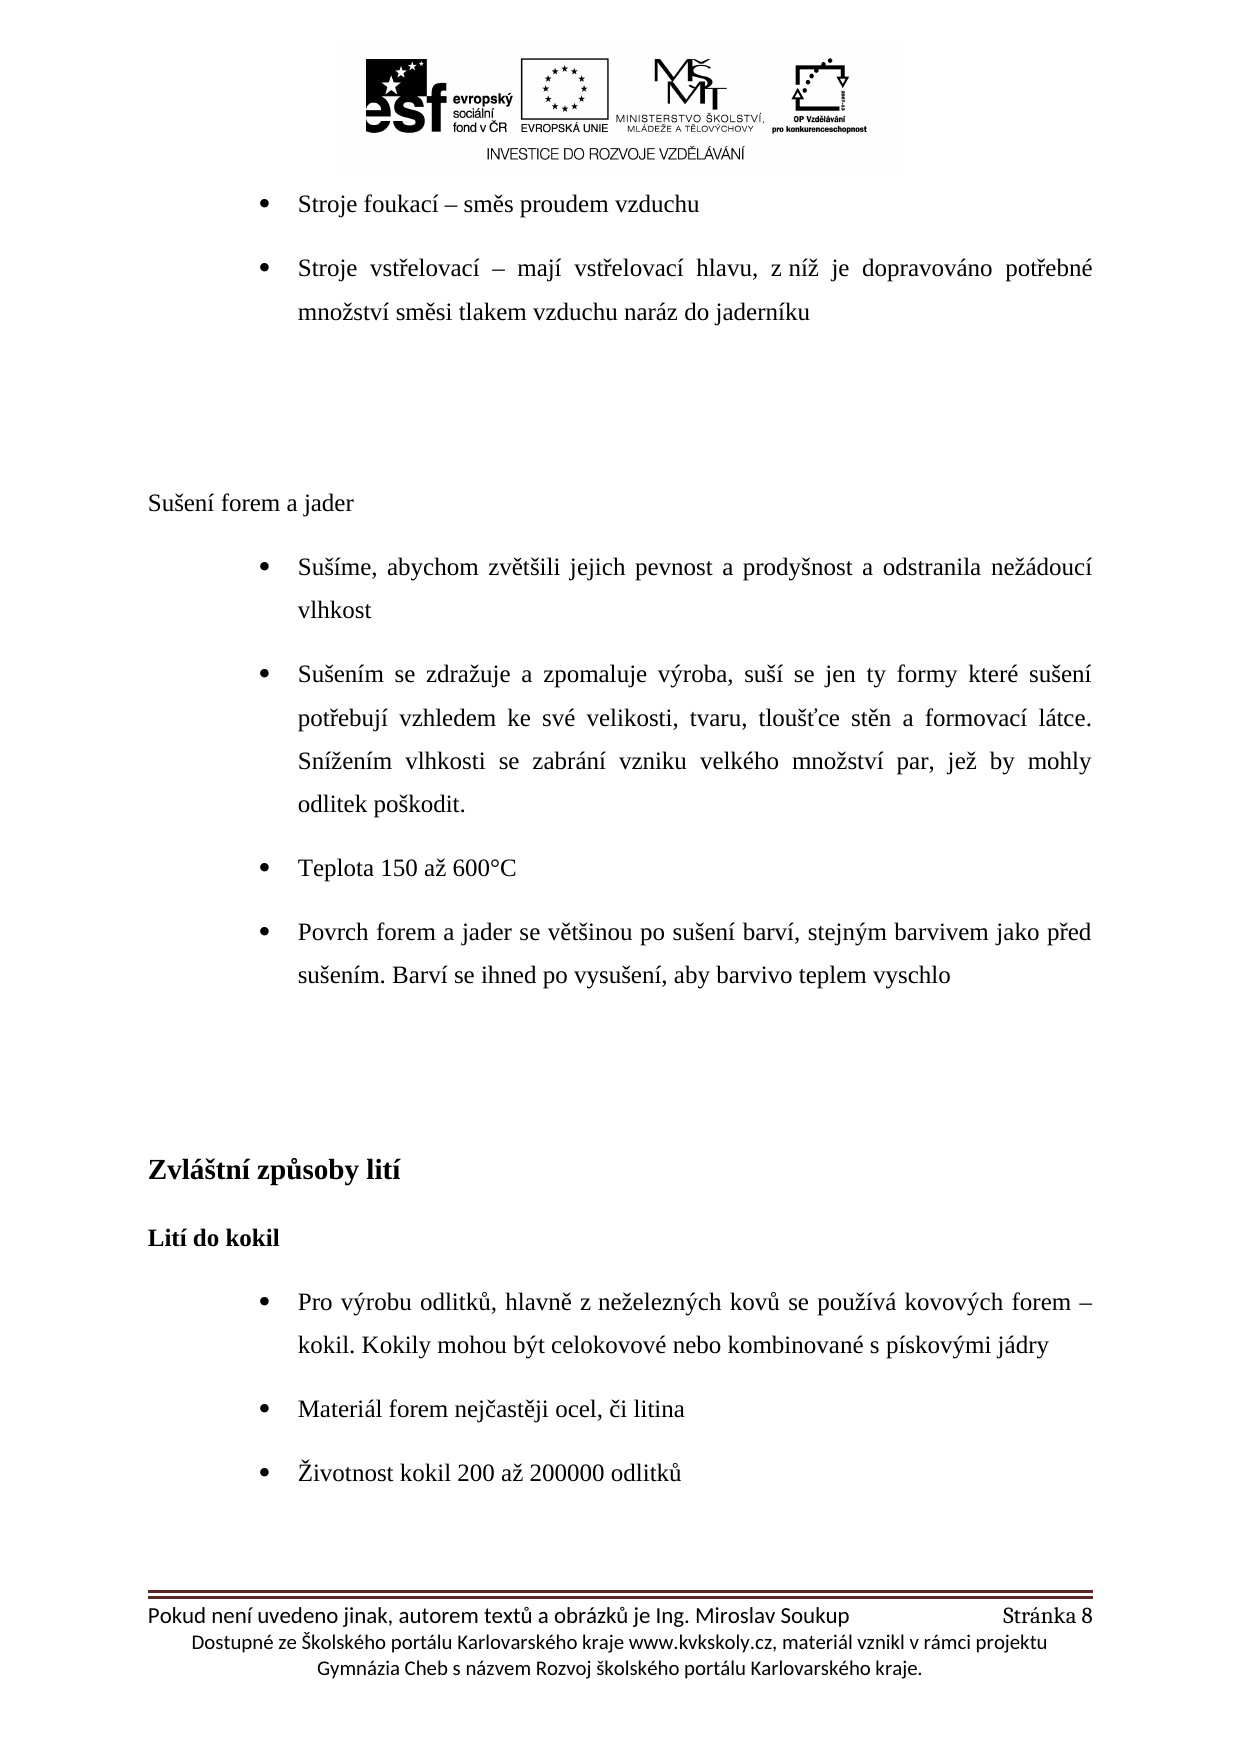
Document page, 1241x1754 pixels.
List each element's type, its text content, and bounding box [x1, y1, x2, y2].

list Stroje foukací – směs proudem vzduchu [260, 189, 1093, 218]
text Lití do kokil [148, 1223, 1093, 1252]
list Životnost kokil 200 až 200000 odlitků [260, 1458, 1093, 1487]
list Stroje vstřelovací – mají vstřelovací hlavu, z níž je dopravováno potřebné množství směsi tlakem vzduchu naráz do jaderníku [260, 253, 1093, 325]
text Sušení forem a jader [148, 488, 1093, 517]
list Povrch forem a jader se většinou po sušení barví, stejným barvivem jako před sušením. Barví se ihned po vysušení, aby barvivo teplem vyschlo [260, 917, 1093, 989]
list Sušíme, abychom zvětšili jejich pevnost a prodyšnost a odstranila nežádoucí vlhkost [260, 552, 1093, 624]
list Sušením se zdražuje a zpomaluje výroba, suší se jen ty formy které sušení potřebují vzhledem ke své velikosti, tvaru, tloušťce stěn a formovací látce. Snížením vlhkosti se zabrání vzniku velkého množství par, jež by mohly odlitek poškodit. [260, 659, 1093, 818]
text Zvláštní způsoby lití [148, 1152, 1093, 1185]
list Pro výrobu odlitků, hlavně z neželezných kovů se používá kovových forem – kokil. Kokily mohou být celokovové nebo kombinované s pískovými jádry [260, 1287, 1093, 1359]
list Materiál forem nejčastěji ocel, či litina [260, 1394, 1093, 1423]
list Teplota 150 až 600°C [260, 853, 1093, 882]
